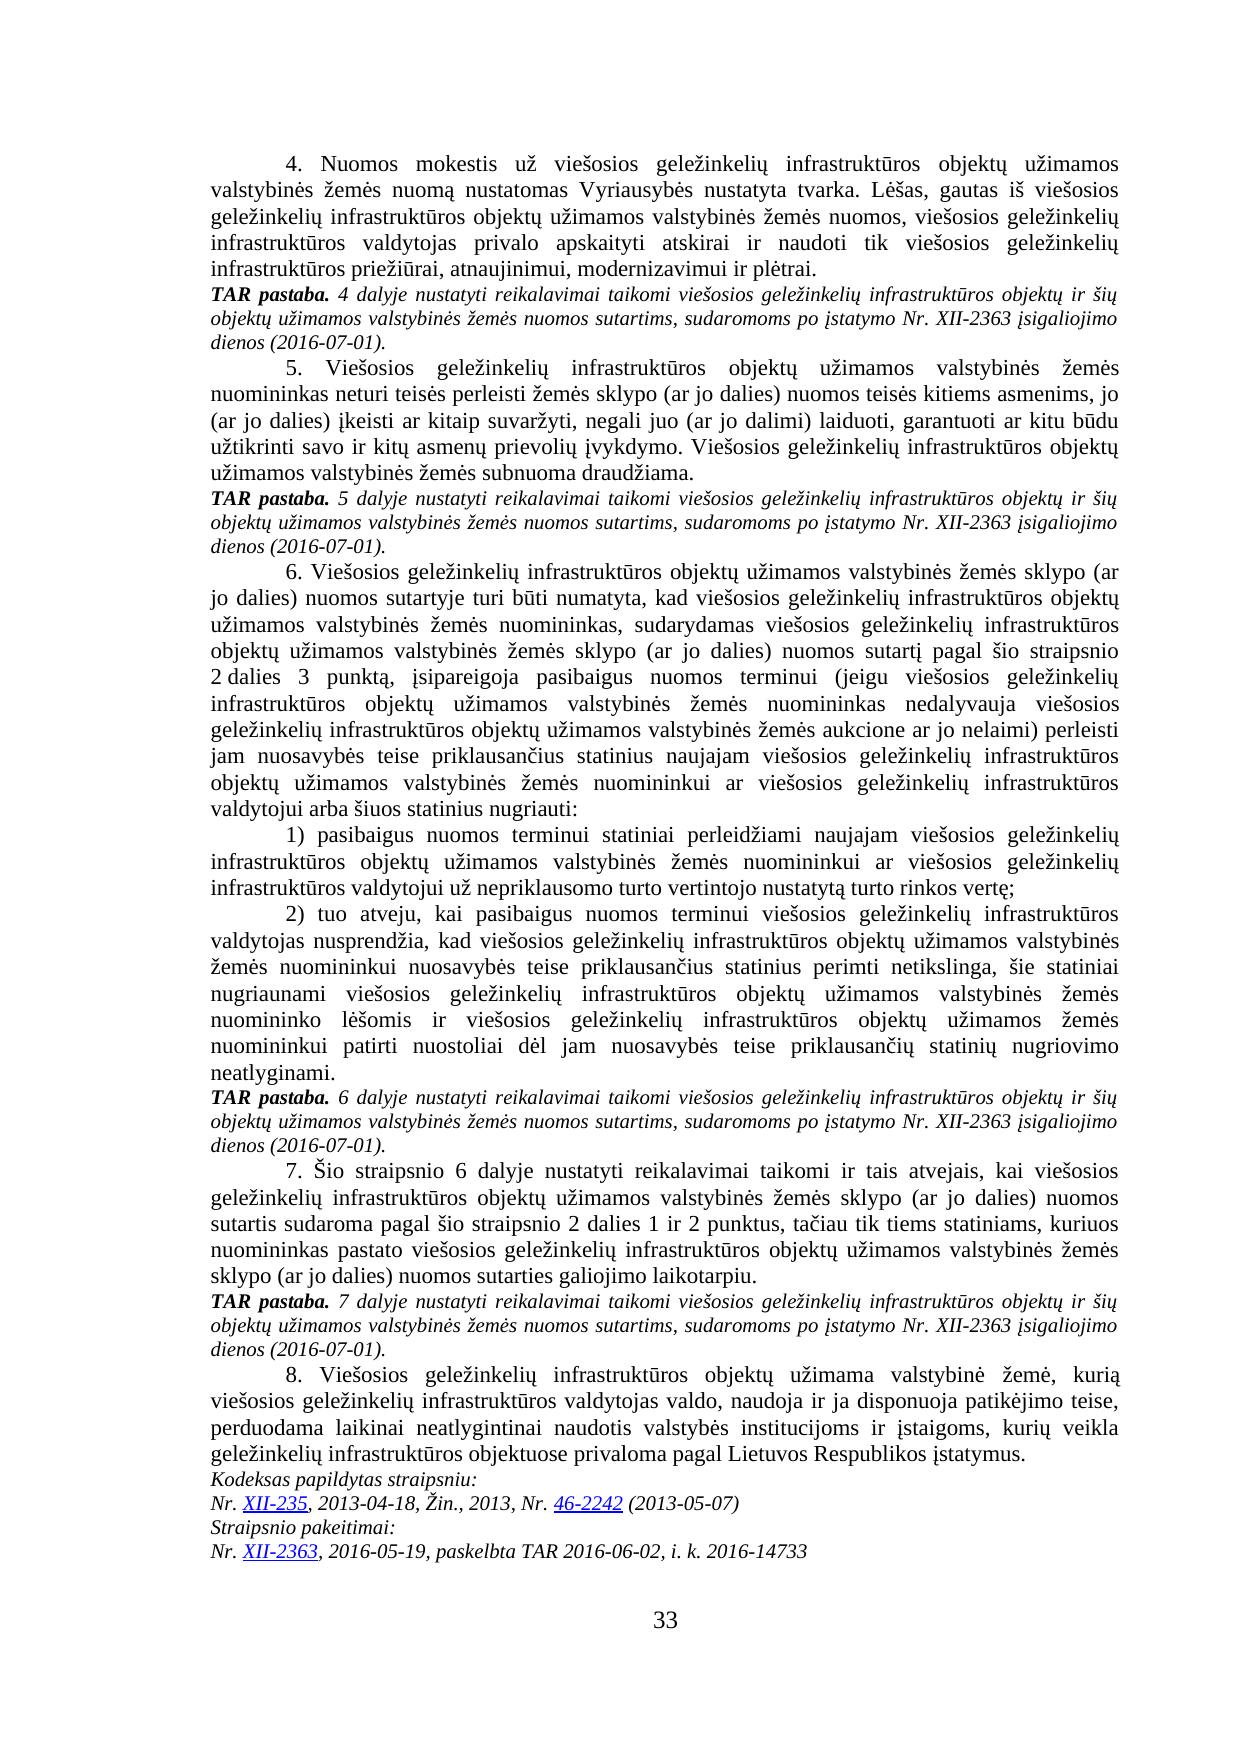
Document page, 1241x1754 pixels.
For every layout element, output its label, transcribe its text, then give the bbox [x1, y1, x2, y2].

text Nr. XII-235, 2013-04-18, Žin., 2013, Nr. 46-2242 (2013-05-07) [210, 1491, 1120, 1515]
text 4. Nuomos mokestis už viešosios geležinkelių infrastruktūros objektų užimamos valstybinės žemės nuomą nustatomas Vyriausybės nustatyta tvarka. Lėšas, gautas iš viešosios geležinkelių infrastruktūros objektų užimamos valstybinės žemės nuomos, viešosios geležinkelių infrastruktūros valdytojas privalo apskaityti atskirai ir naudoti tik viešosios geležinkelių infrastruktūros priežiūrai, atnaujinimui, modernizavimui ir plėtrai. [210, 150, 1120, 282]
text Kodeksas papildytas straipsniu: [210, 1467, 1120, 1491]
text 1) pasibaigus nuomos terminui statiniai perleidžiami naujajam viešosios geležinkelių infrastruktūros objektų užimamos valstybinės žemės nuomininkui ar viešosios geležinkelių infrastruktūros valdytojui už nepriklausomo turto vertintojo nustatytą turto rinkos vertę; [210, 821, 1120, 901]
text 7. Šio straipsnio 6 dalyje nustatyti reikalavimai taikomi ir tais atvejais, kai viešosios geležinkelių infrastruktūros objektų užimamos valstybinės žemės sklypo (ar jo dalies) nuomos sutartis sudaroma pagal šio straipsnio 2 dalies 1 ir 2 punktus, tačiau tik tiems statiniams, kuriuos nuomininkas pastato viešosios geležinkelių infrastruktūros objektų užimamos valstybinės žemės sklypo (ar jo dalies) nuomos sutarties galiojimo laikotarpiu. [210, 1157, 1120, 1289]
text TAR pastaba. 7 dalyje nustatyti reikalavimai taikomi viešosios geležinkelių infrastruktūros objektų ir šių objektų užimamos valstybinės žemės nuomos sutartims, sudaromoms po įstatymo Nr. XII-2363 įsigaliojimo dienos (2016-07-01). [210, 1289, 1120, 1361]
text 5. Viešosios geležinkelių infrastruktūros objektų užimamos valstybinės žemės nuomininkas neturi teisės perleisti žemės sklypo (ar jo dalies) nuomos teisės kitiems asmenims, jo (ar jo dalies) įkeisti ar kitaip suvaržyti, negali juo (ar jo dalimi) laiduoti, garantuoti ar kitu būdu užtikrinti savo ir kitų asmenų prievolių įvykdymo. Viešosios geležinkelių infrastruktūros objektų užimamos valstybinės žemės subnuoma draudžiama. [210, 354, 1120, 486]
text 2) tuo atveju, kai pasibaigus nuomos terminui viešosios geležinkelių infrastruktūros valdytojas nusprendžia, kad viešosios geležinkelių infrastruktūros objektų užimamos valstybinės žemės nuomininkui nuosavybės teise priklausančius statinius perimti netikslinga, šie statiniai nugriaunami viešosios geležinkelių infrastruktūros objektų užimamos valstybinės žemės nuomininko lėšomis ir viešosios geležinkelių infrastruktūros objektų užimamos žemės nuomininkui patirti nuostoliai dėl jam nuosavybės teise priklausančių statinių nugriovimo neatlyginami. [210, 901, 1120, 1085]
text Straipsnio pakeitimai: [210, 1515, 1120, 1539]
text 6. Viešosios geležinkelių infrastruktūros objektų užimamos valstybinės žemės sklypo (ar jo dalies) nuomos sutartyje turi būti numatyta, kad viešosios geležinkelių infrastruktūros objektų užimamos valstybinės žemės nuomininkas, sudarydamas viešosios geležinkelių infrastruktūros objektų užimamos valstybinės žemės sklypo (ar jo dalies) nuomos sutartį pagal šio straipsnio 2 dalies 3 punktą, įsipareigoja pasibaigus nuomos terminui (jeigu viešosios geležinkelių infrastruktūros objektų užimamos valstybinės žemės nuomininkas nedalyvauja viešosios geležinkelių infrastruktūros objektų užimamos valstybinės žemės aukcione ar jo nelaimi) perleisti jam nuosavybės teise priklausančius statinius naujajam viešosios geležinkelių infrastruktūros objektų užimamos valstybinės žemės nuomininkui ar viešosios geležinkelių infrastruktūros valdytojui arba šiuos statinius nugriauti: [210, 558, 1120, 821]
text TAR pastaba. 5 dalyje nustatyti reikalavimai taikomi viešosios geležinkelių infrastruktūros objektų ir šių objektų užimamos valstybinės žemės nuomos sutartims, sudaromoms po įstatymo Nr. XII-2363 įsigaliojimo dienos (2016-07-01). [210, 486, 1120, 558]
text TAR pastaba. 6 dalyje nustatyti reikalavimai taikomi viešosios geležinkelių infrastruktūros objektų ir šių objektų užimamos valstybinės žemės nuomos sutartims, sudaromoms po įstatymo Nr. XII-2363 įsigaliojimo dienos (2016-07-01). [210, 1085, 1120, 1157]
text TAR pastaba. 4 dalyje nustatyti reikalavimai taikomi viešosios geležinkelių infrastruktūros objektų ir šių objektų užimamos valstybinės žemės nuomos sutartims, sudaromoms po įstatymo Nr. XII-2363 įsigaliojimo dienos (2016-07-01). [210, 282, 1120, 354]
text 8. Viešosios geležinkelių infrastruktūros objektų užimama valstybinė žemė, kurią viešosios geležinkelių infrastruktūros valdytojas valdo, naudoja ir ja disponuoja patikėjimo teise, perduodama laikinai neatlygintinai naudotis valstybės institucijoms ir įstaigoms, kurių veikla geležinkelių infrastruktūros objektuose privaloma pagal Lietuvos Respublikos įstatymus. [210, 1361, 1120, 1467]
text Nr. XII-2363, 2016-05-19, paskelbta TAR 2016-06-02, i. k. 2016-14733 [210, 1539, 1120, 1563]
